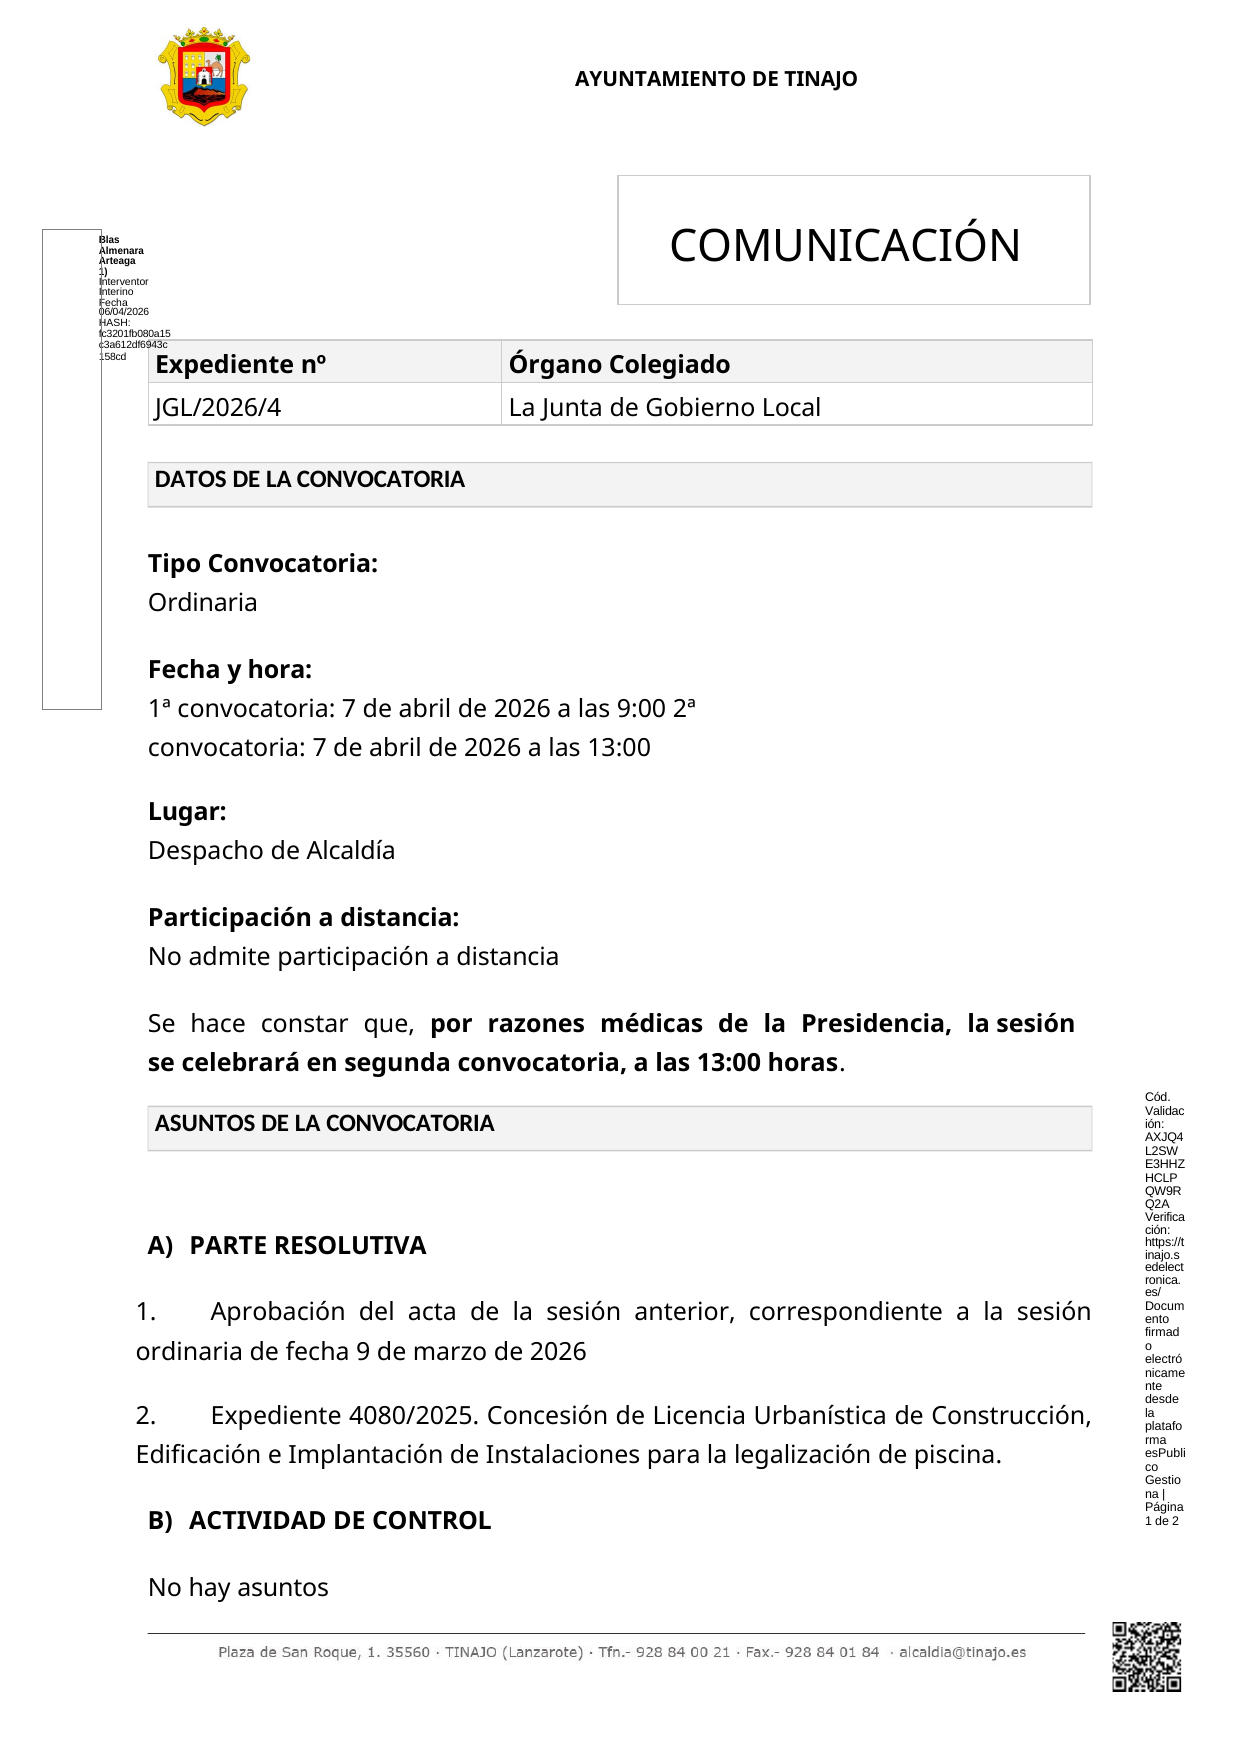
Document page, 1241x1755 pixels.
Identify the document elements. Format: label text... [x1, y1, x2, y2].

table_header Órgano Colegiado [502, 341, 1092, 382]
text Cód. Validación: AXJQ4L2SWE3HHZHCLPQW9RQ2A [1145, 1091, 1186, 1212]
text Documento firmado electrónicamente desde la plataforma esPublico Gestiona | Página 1 de 2 [1145, 1299, 1186, 1528]
list PARTE RESOLUTIVA [147, 1228, 1105, 1262]
text Despacho de Alcaldía [148, 832, 1105, 866]
subtitle Tipo Convocatoria: [148, 546, 1105, 580]
list Expediente 4080/2025. Concesión de Licencia Urbanística de Construcción, Edificación e Implantación de Instalaciones para la legalización de piscina. [135, 1397, 1093, 1471]
text No hay asuntos [148, 1570, 1105, 1604]
list Aprobación del acta de la sesión anterior, correspondiente a la sesión ordinaria de fecha 9 de marzo de 2026 [135, 1294, 1093, 1367]
table_cell JGL/2026/4 [149, 383, 501, 424]
subtitle Participación a distancia: [148, 899, 1105, 933]
text Se hace constar que, por razones médicas de la Presidencia, la sesión se celebrará en segunda convocatoria, a las 13:00 horas. [148, 1005, 1105, 1078]
subtitle Lugar: [148, 794, 1105, 828]
text COMUNICACIÓN [669, 213, 1089, 274]
table_cell La Junta de Gobierno Local [502, 383, 1092, 424]
text Ordinaria [148, 584, 1105, 618]
text Verificación: https://tinajo.sedelectronica.es/ [1145, 1212, 1186, 1299]
table_header Expediente nº [149, 341, 501, 382]
text 1ª convocatoria: 7 de abril de 2026 a las 9:00 2ª convocatoria: 7 de abril de 2026 a las 13:00 [148, 690, 759, 763]
text No admite participación a distancia [148, 938, 1105, 972]
subtitle Fecha y hora: [148, 652, 1105, 686]
list ACTIVIDAD DE CONTROL [147, 1503, 1105, 1537]
